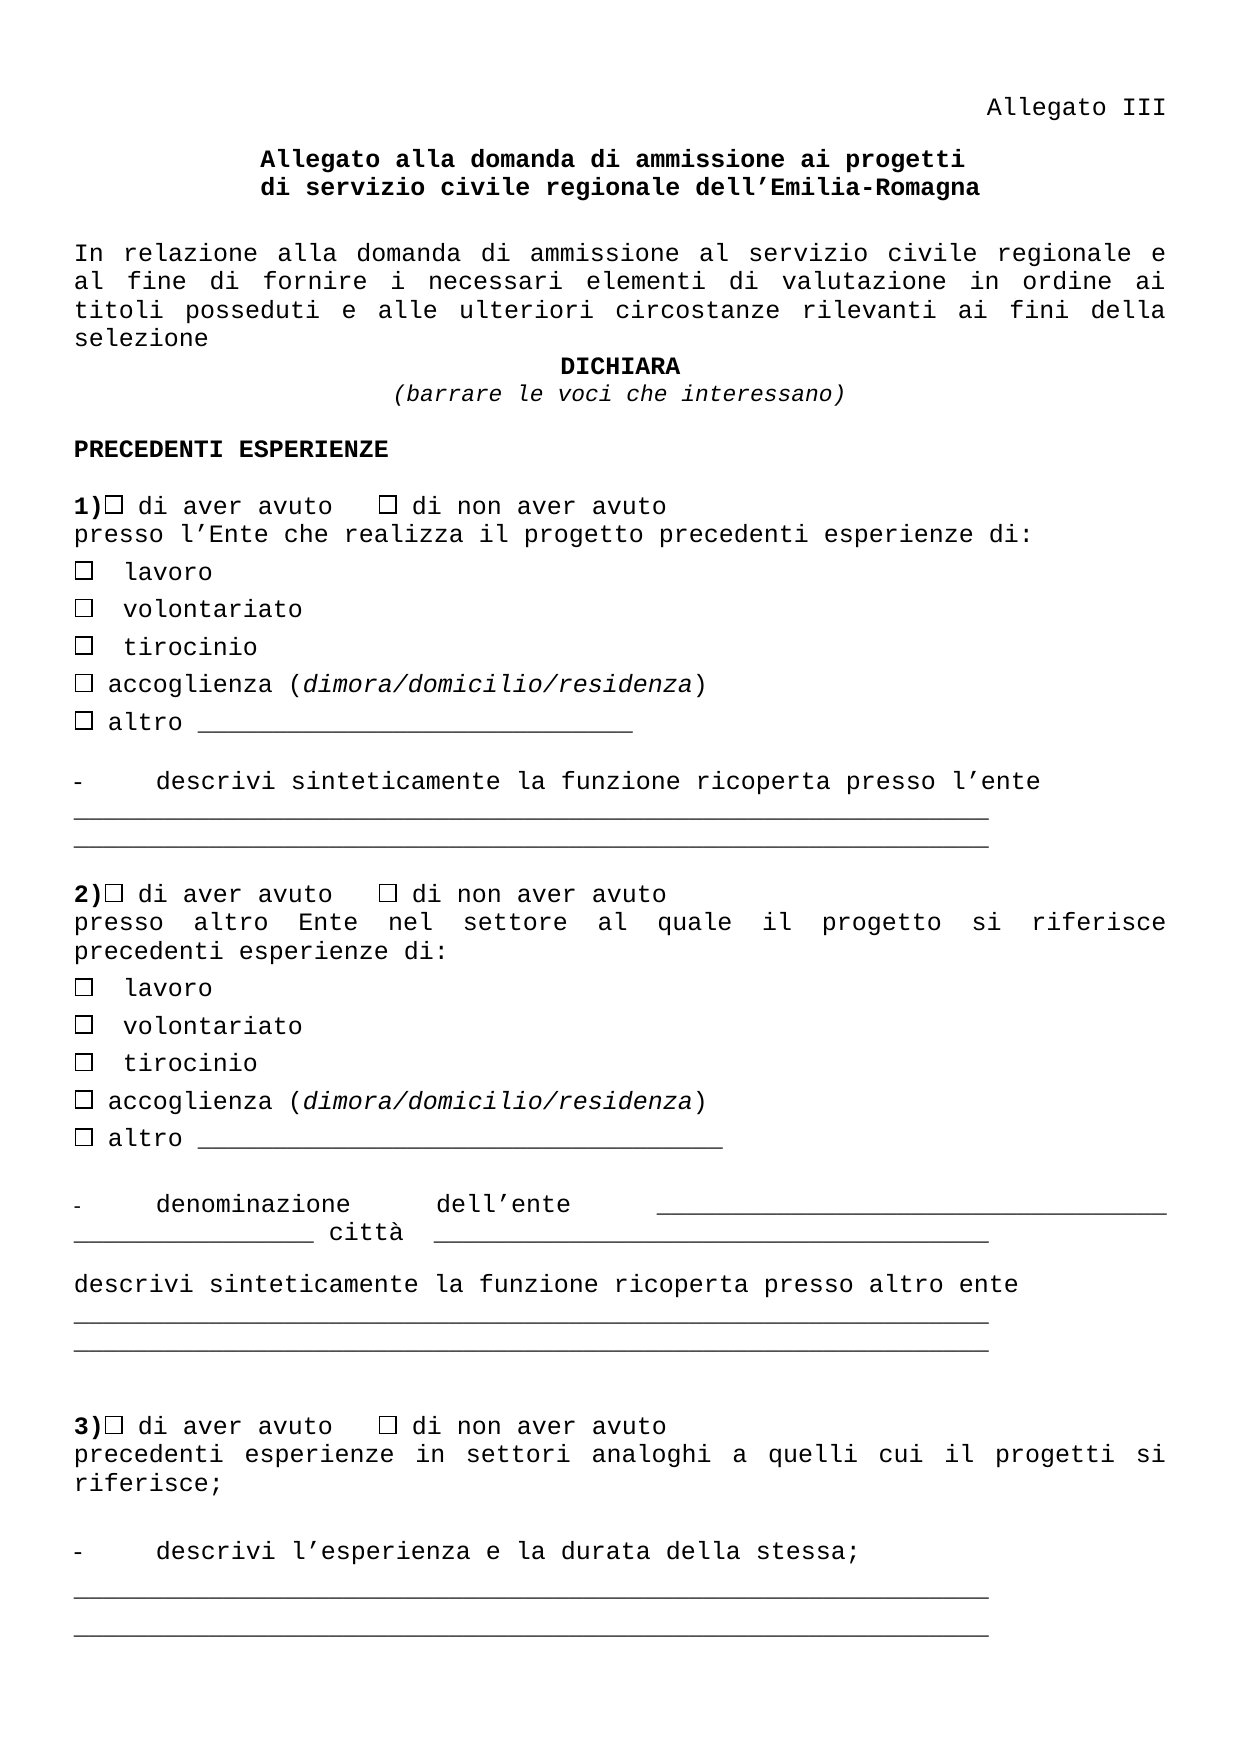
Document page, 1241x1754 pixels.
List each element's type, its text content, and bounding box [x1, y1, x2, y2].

text presso l’Ente che realizza il progetto precedenti esperienze di: [74, 522, 1167, 550]
text DICHIARA [74, 354, 1167, 382]
text 3) di aver avuto di non aver avuto [74, 1413, 1167, 1442]
text lavoro [74, 967, 1167, 1004]
text accoglienza (dimora/domicilio/residenza) [74, 662, 1167, 700]
text _____________________________________________________________ [74, 1328, 1167, 1357]
text In relazione alla domanda di ammissione al servizio civile regionale e al fine di fornire i necessari elementi di valutazione in ordine ai titoli posseduti e alle ulteriori circostanze rilevanti ai fini della selezione [74, 241, 1167, 354]
text 2) di aver avuto di non aver avuto [74, 882, 1167, 910]
text 1) di aver avuto di non aver avuto [74, 493, 1167, 522]
text volontariato [74, 587, 1167, 625]
list denominazione dell’ente __________________________________ ________________ città _____________________________________ [74, 1192, 1167, 1248]
text tirocinio [74, 1042, 1167, 1079]
subtitle Allegato alla domanda di ammissione ai progetti [74, 146, 1167, 175]
text _____________________________________________________________ [74, 825, 1167, 853]
text _____________________________________________________________ [74, 1604, 1167, 1642]
text descrivi sinteticamente la funzione ricoperta presso altro ente [74, 1272, 1167, 1300]
text altro ___________________________________ [74, 1117, 1167, 1154]
text _____________________________________________________________ [74, 797, 1167, 825]
text lavoro [74, 550, 1167, 587]
text Allegato III [74, 94, 1167, 123]
text _____________________________________________________________ [74, 1567, 1167, 1604]
text accoglienza (dimora/domicilio/residenza) [74, 1079, 1167, 1117]
text PRECEDENTI ESPERIENZE [74, 437, 1167, 465]
text presso altro Ente nel settore al quale il progetto si riferisce precedenti esperienze di: [74, 910, 1167, 967]
text precedenti esperienze in settori analoghi a quelli cui il progetti si riferisce; [74, 1442, 1167, 1498]
text (barrare le voci che interessano) [74, 382, 1167, 408]
text tirocinio [74, 625, 1167, 662]
subtitle di servizio civile regionale dell’Emilia-Romagna [74, 175, 1167, 203]
list descrivi sinteticamente la funzione ricoperta presso l’ente [74, 766, 1167, 797]
list descrivi l’esperienza e la durata della stessa; [74, 1536, 1167, 1567]
text _____________________________________________________________ [74, 1300, 1167, 1328]
text volontariato [74, 1004, 1167, 1042]
text altro _____________________________ [74, 700, 1167, 737]
